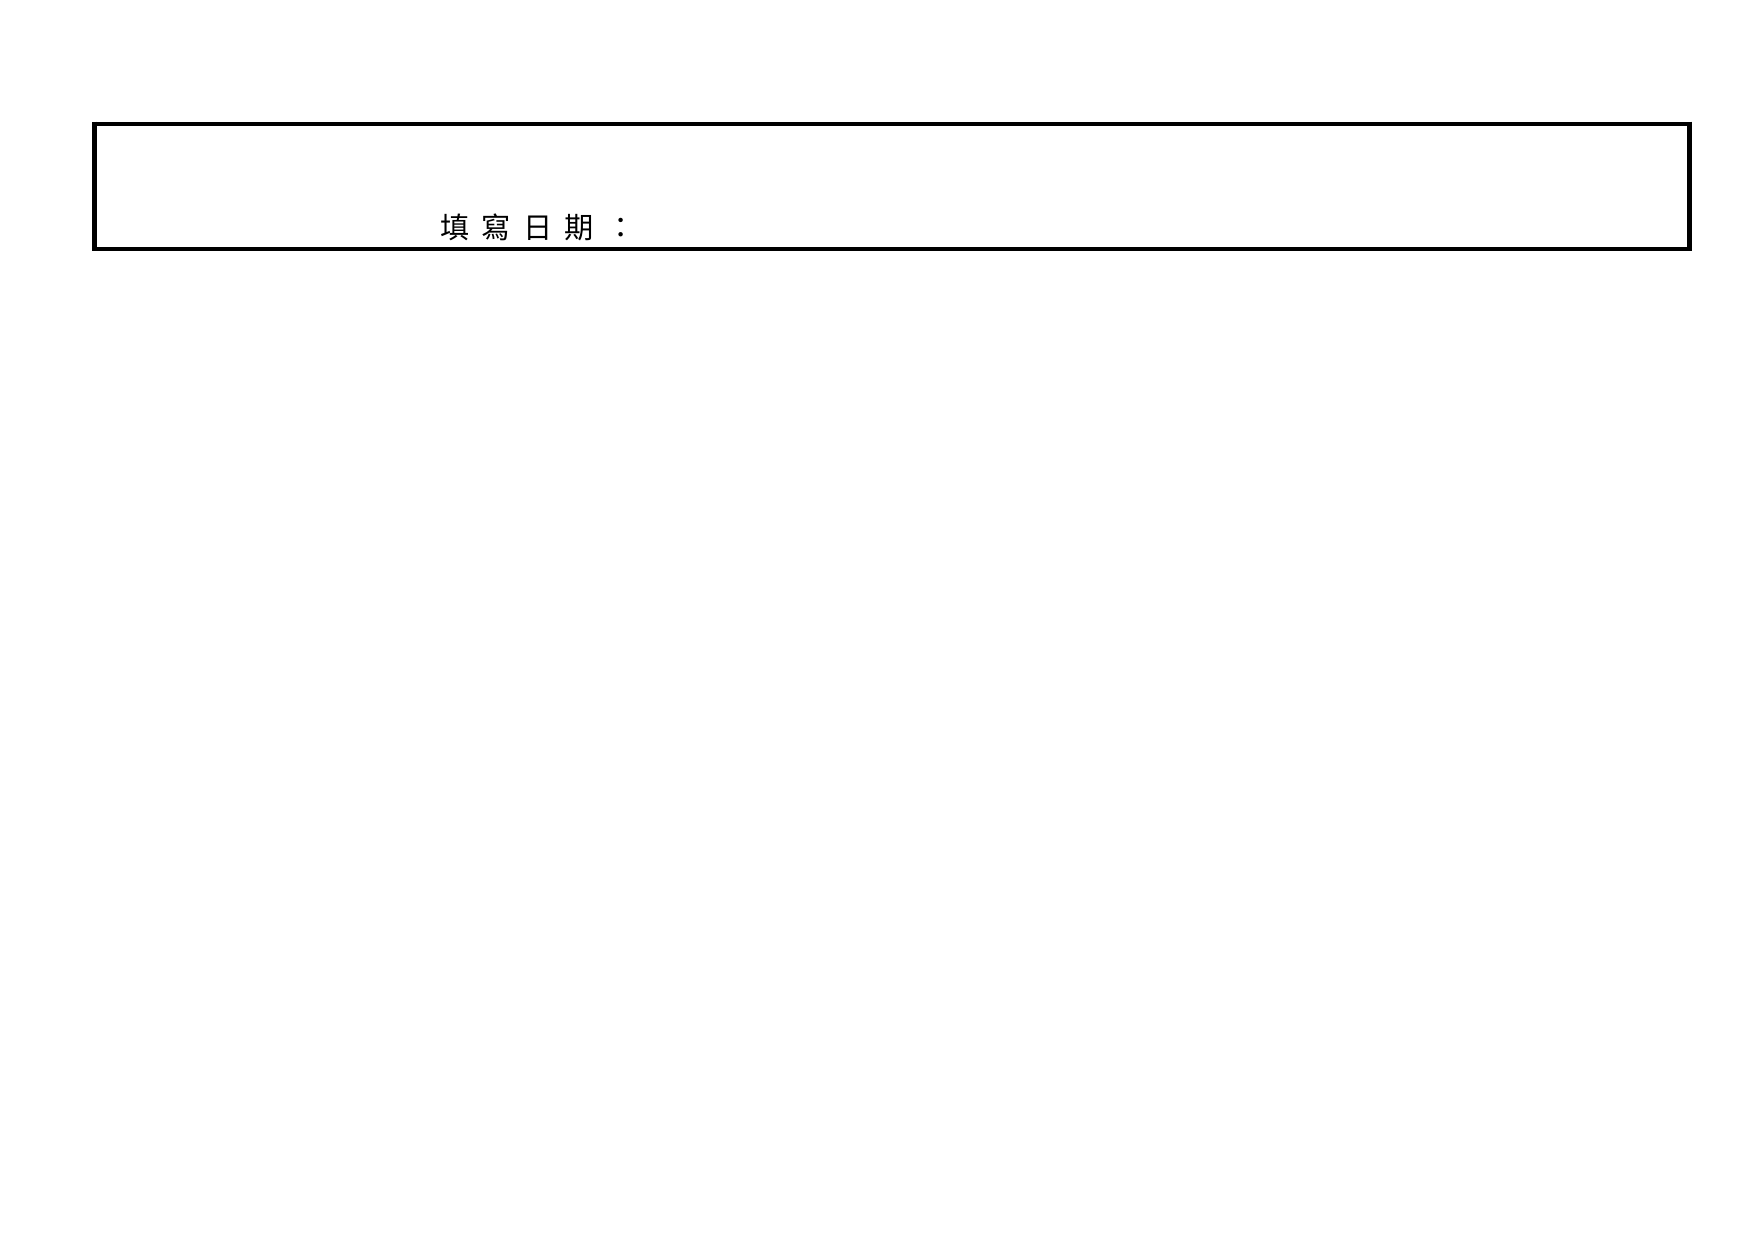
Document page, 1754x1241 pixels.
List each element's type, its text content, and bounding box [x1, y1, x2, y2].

table_cell 填寫日期： [97, 126, 1687, 247]
